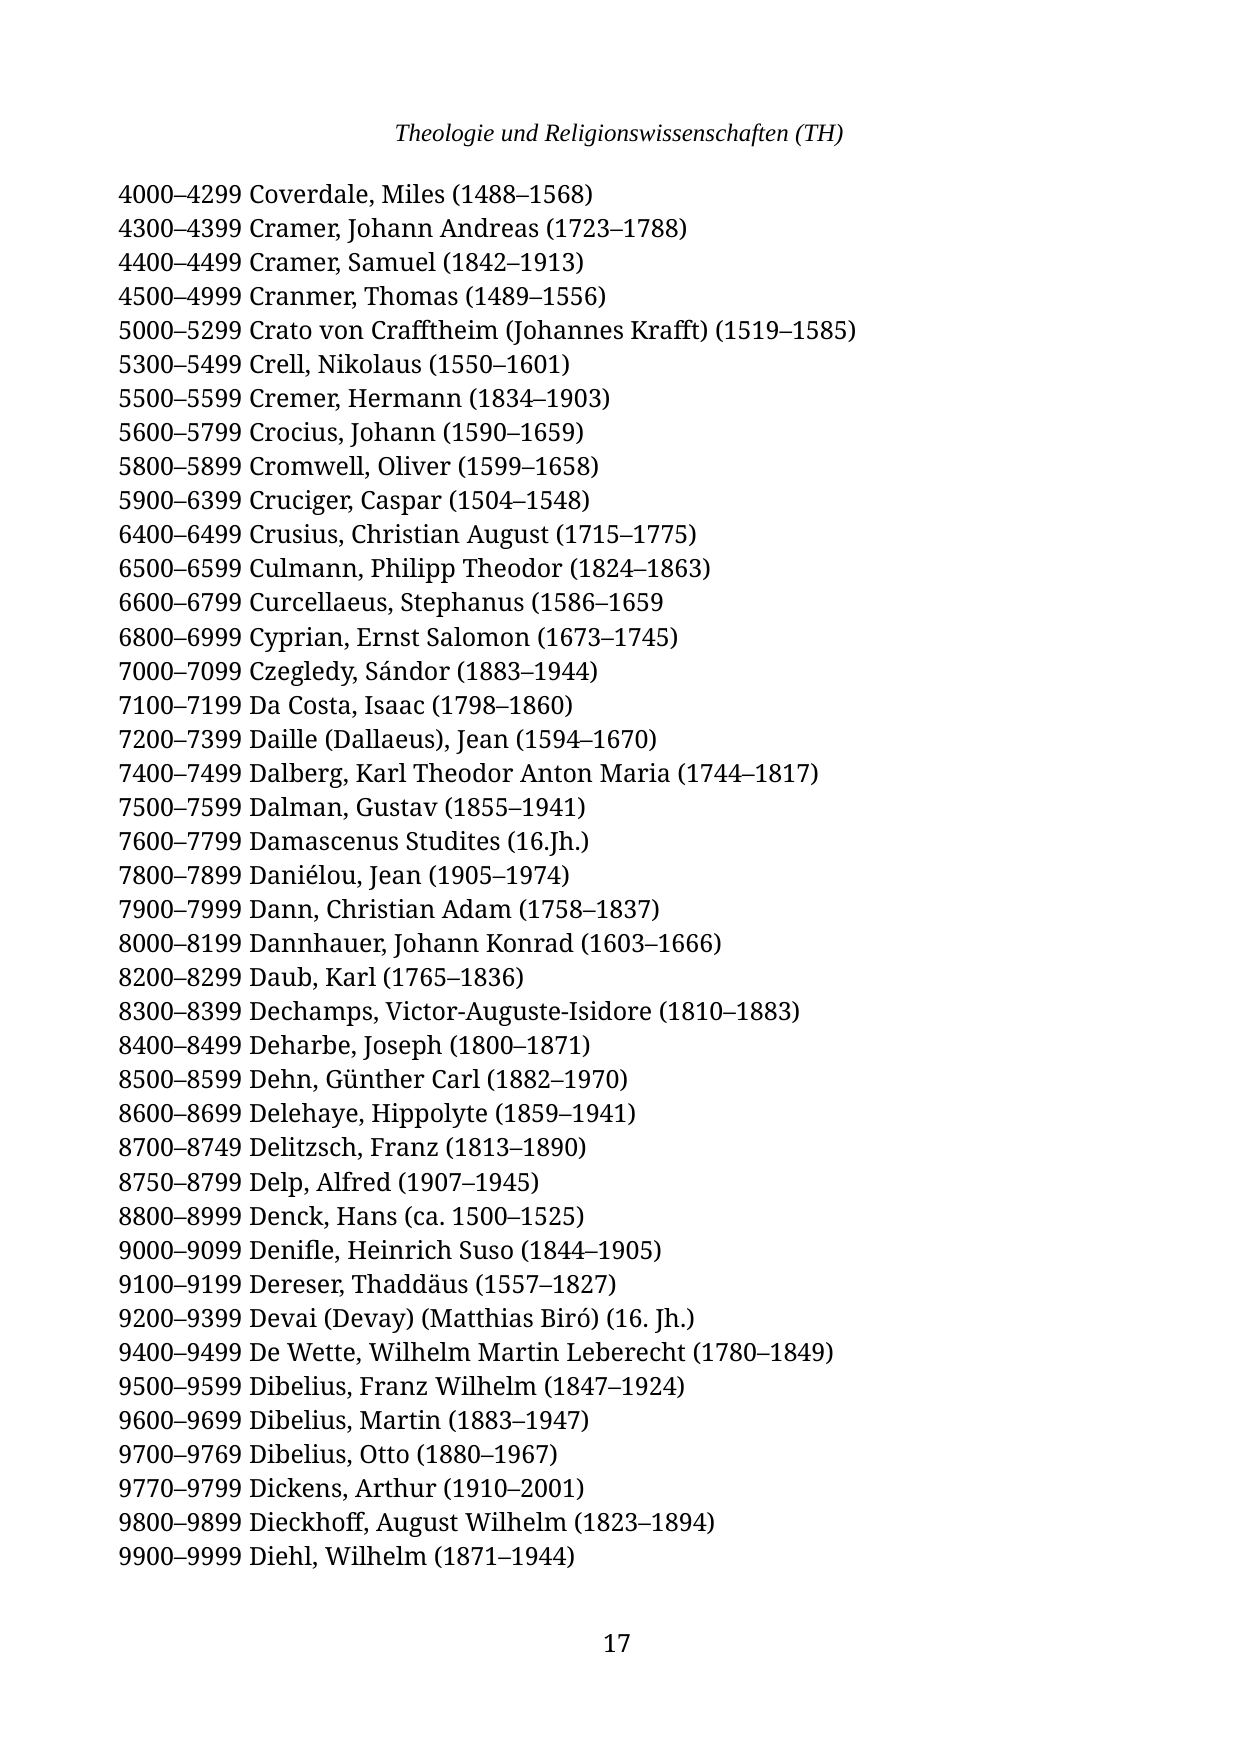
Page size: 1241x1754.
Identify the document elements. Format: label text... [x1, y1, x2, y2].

text 8400–8499 Deharbe, Joseph (1800–1871) [118, 1028, 1122, 1062]
text 8700–8749 Delitzsch, Franz (1813–1890) [118, 1130, 1122, 1164]
text 7100–7199 Da Costa, Isaac (1798–1860) [118, 687, 1122, 721]
text 9100–9199 Dereser, Thaddäus (1557–1827) [118, 1266, 1122, 1300]
text 4300–4399 Cramer, Johann Andreas (1723–1788) [118, 210, 1122, 244]
text 9770–9799 Dickens, Arthur (1910–2001) [118, 1471, 1122, 1505]
text 9700–9769 Dibelius, Otto (1880–1967) [118, 1437, 1122, 1471]
text 8300–8399 Dechamps, Victor-Auguste-Isidore (1810–1883) [118, 994, 1122, 1028]
text 9500–9599 Dibelius, Franz Wilhelm (1847–1924) [118, 1368, 1122, 1403]
text 6600–6799 Curcellaeus, Stephanus (1586–1659 [118, 585, 1122, 619]
text 6800–6999 Cyprian, Ernst Salomon (1673–1745) [118, 619, 1122, 653]
text 8000–8199 Dannhauer, Johann Konrad (1603–1666) [118, 926, 1122, 960]
text 8600–8699 Delehaye, Hippolyte (1859–1941) [118, 1096, 1122, 1130]
text 8500–8599 Dehn, Günther Carl (1882–1970) [118, 1062, 1122, 1096]
text 9900–9999 Diehl, Wilhelm (1871–1944) [118, 1539, 1122, 1573]
text 7500–7599 Dalman, Gustav (1855–1941) [118, 789, 1122, 823]
text 5800–5899 Cromwell, Oliver (1599–1658) [118, 449, 1122, 483]
text 5300–5499 Crell, Nikolaus (1550–1601) [118, 347, 1122, 381]
text 9200–9399 Devai (Devay) (Matthias Biró) (16. Jh.) [118, 1300, 1122, 1334]
text 8750–8799 Delp, Alfred (1907–1945) [118, 1164, 1122, 1198]
text 9000–9099 Denifle, Heinrich Suso (1844–1905) [118, 1232, 1122, 1266]
text 5600–5799 Crocius, Johann (1590–1659) [118, 415, 1122, 449]
text 7800–7899 Daniélou, Jean (1905–1974) [118, 858, 1122, 892]
text 6400–6499 Crusius, Christian August (1715–1775) [118, 517, 1122, 551]
text 4000–4299 Coverdale, Miles (1488–1568) [118, 176, 1122, 210]
text 7400–7499 Dalberg, Karl Theodor Anton Maria (1744–1817) [118, 755, 1122, 789]
text 9800–9899 Dieckhoff, August Wilhelm (1823–1894) [118, 1505, 1122, 1539]
text 4500–4999 Cranmer, Thomas (1489–1556) [118, 278, 1122, 313]
text 8800–8999 Denck, Hans (ca. 1500–1525) [118, 1198, 1122, 1232]
text 8200–8299 Daub, Karl (1765–1836) [118, 960, 1122, 994]
text 7900–7999 Dann, Christian Adam (1758–1837) [118, 892, 1122, 926]
text 9400–9499 De Wette, Wilhelm Martin Leberecht (1780–1849) [118, 1334, 1122, 1368]
text 7200–7399 Daille (Dallaeus), Jean (1594–1670) [118, 721, 1122, 755]
text 7600–7799 Damascenus Studites (16.Jh.) [118, 823, 1122, 858]
text 7000–7099 Czegledy, Sándor (1883–1944) [118, 653, 1122, 687]
text 5900–6399 Cruciger, Caspar (1504–1548) [118, 483, 1122, 517]
text 5500–5599 Cremer, Hermann (1834–1903) [118, 381, 1122, 415]
text 9600–9699 Dibelius, Martin (1883–1947) [118, 1403, 1122, 1437]
text 4400–4499 Cramer, Samuel (1842–1913) [118, 244, 1122, 278]
text 5000–5299 Crato von Crafftheim (Johannes Krafft) (1519–1585) [118, 313, 1122, 347]
text 6500–6599 Culmann, Philipp Theodor (1824–1863) [118, 551, 1122, 585]
